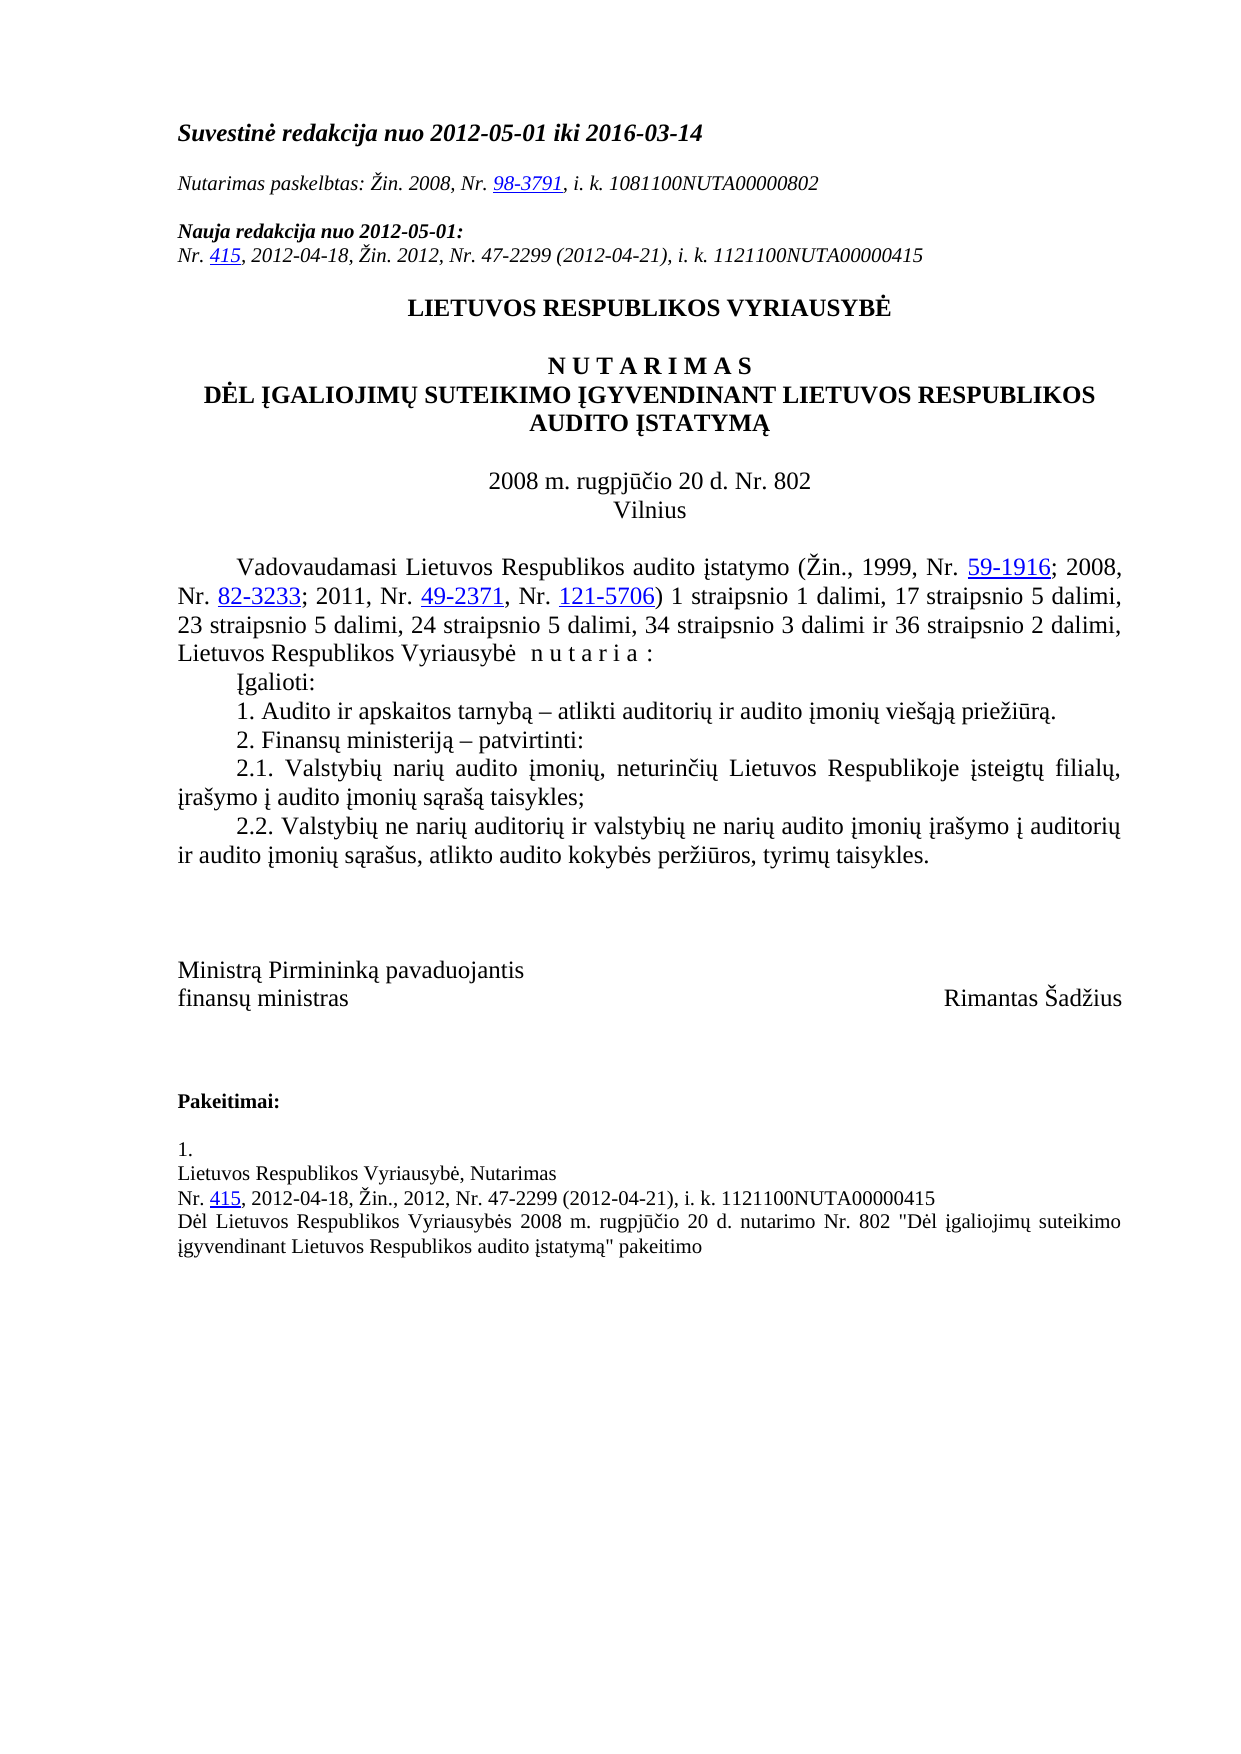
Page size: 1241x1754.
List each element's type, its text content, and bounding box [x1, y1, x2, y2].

text Ministrą Pirmininką pavaduojantis [177, 955, 1122, 983]
text Vadovaudamasi Lietuvos Respublikos audito įstatymo (Žin., 1999, Nr. 59-1916; 2008, Nr. 82-3233; 2011, Nr. 49-2371, Nr. 121-5706) 1 straipsnio 1 dalimi, 17 straipsnio 5 dalimi, 23 straipsnio 5 dalimi, 24 straipsnio 5 dalimi, 34 straipsnio 3 dalimi ir 36 straipsnio 2 dalimi, Lietuvos Respublikos Vyriausybė nutaria: [177, 552, 1122, 667]
text Nutarimas paskelbtas: Žin. 2008, Nr. 98-3791, i. k. 1081100NUTA00000802 [177, 171, 1122, 195]
text Nr. 415, 2012-04-18, Žin. 2012, Nr. 47-2299 (2012-04-21), i. k. 1121100NUTA00000415 [177, 243, 1122, 267]
text DĖL ĮGALIOJIMŲ SUTEIKIMO ĮGYVENDINANT LIETUVOS RESPUBLIKOS AUDITO ĮSTATYMĄ [177, 380, 1122, 437]
text Nr. 415, 2012-04-18, Žin., 2012, Nr. 47-2299 (2012-04-21), i. k. 1121100NUTA00000415 [177, 1185, 1122, 1209]
text 2.2. Valstybių ne narių auditorių ir valstybių ne narių audito įmonių įrašymo į auditorių ir audito įmonių sąrašus, atlikto audito kokybės peržiūros, tyrimų taisykles. [177, 811, 1122, 868]
text 1. [177, 1137, 1122, 1161]
text 2.1. Valstybių narių audito įmonių, neturinčių Lietuvos Respublikoje įsteigtų filialų, įrašymo į audito įmonių sąrašą taisykles; [177, 753, 1122, 811]
text Lietuvos Respublikos Vyriausybė, Nutarimas [177, 1161, 1122, 1185]
text Suvestinė redakcija nuo 2012-05-01 iki 2016-03-14 [177, 118, 1122, 147]
text 2008 m. rugpjūčio 20 d. Nr. 802 [177, 466, 1122, 495]
text finansų ministras Rimantas Šadžius [177, 983, 1122, 1012]
text Įgalioti: [177, 667, 1122, 696]
text NUTARIMAS [177, 351, 1122, 380]
text Dėl Lietuvos Respublikos Vyriausybės 2008 m. rugpjūčio 20 d. nutarimo Nr. 802 "Dėl įgaliojimų suteikimo įgyvendinant Lietuvos Respublikos audito įstatymą" pakeitimo [177, 1209, 1122, 1258]
text LIETUVOS RESPUBLIKOS VYRIAUSYBĖ [177, 293, 1122, 322]
text Vilnius [177, 495, 1122, 523]
text Nauja redakcija nuo 2012-05-01: [177, 219, 1122, 243]
text 2. Finansų ministeriją – patvirtinti: [177, 725, 1122, 753]
text Pakeitimai: [177, 1089, 1122, 1113]
text 1. Audito ir apskaitos tarnybą – atlikti auditorių ir audito įmonių viešąją priežiūrą. [177, 696, 1122, 725]
